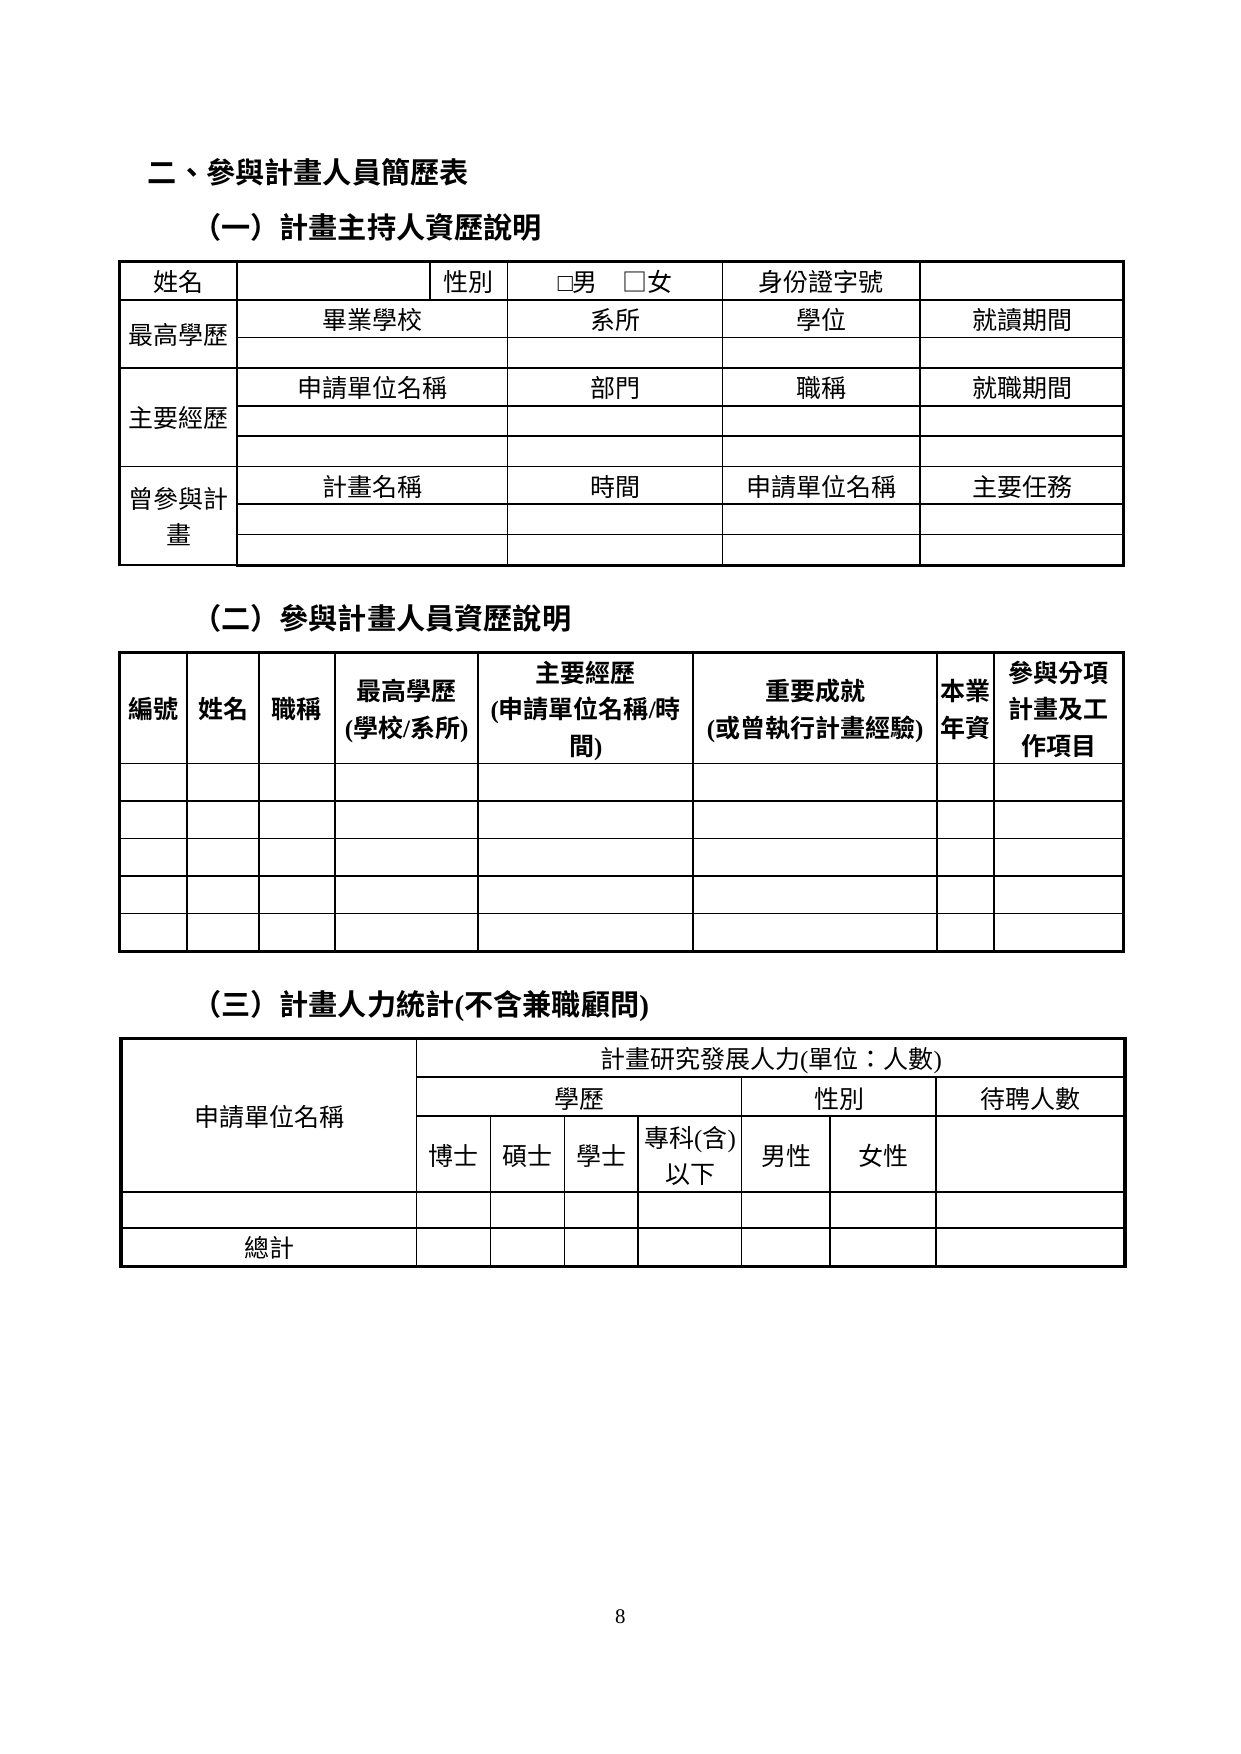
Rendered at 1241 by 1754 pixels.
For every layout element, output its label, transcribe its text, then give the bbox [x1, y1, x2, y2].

table_cell [831, 1193, 935, 1227]
table_cell [188, 764, 258, 800]
table_cell [723, 437, 919, 466]
table_header 姓名 [188, 654, 258, 762]
table_cell [723, 338, 919, 367]
table_cell [508, 407, 722, 435]
table_cell [479, 877, 692, 912]
table_cell [723, 505, 919, 534]
table_cell 學位 [723, 301, 919, 337]
table_cell [937, 1117, 1123, 1191]
table_cell 就讀期間 [921, 301, 1122, 337]
table_cell 專科(含)以下 [639, 1117, 741, 1191]
table_header 最高學歷 (學校/系所) [336, 654, 477, 762]
table_cell [188, 914, 258, 950]
text （一）計畫主持人資歷說明 [192, 205, 1122, 247]
table_cell [938, 802, 993, 837]
table_header [921, 263, 1122, 299]
table_cell [995, 914, 1122, 950]
table_cell [121, 802, 186, 837]
table_cell [121, 877, 186, 912]
text （二）參與計畫人員資歷說明 [192, 596, 1122, 638]
text 二、參與計畫人員簡歷表 [148, 150, 1122, 192]
table_cell [742, 1229, 829, 1265]
table_cell [694, 764, 936, 800]
table_cell [694, 839, 936, 875]
table_header 重要成就 (或曾執行計畫經驗) [694, 654, 936, 762]
table_cell [417, 1193, 490, 1227]
table_cell [260, 802, 334, 837]
table_cell 最高學歷 [121, 301, 236, 367]
table_cell [938, 764, 993, 800]
table_header 編號 [121, 654, 186, 762]
table_cell 申請單位名稱 [238, 369, 507, 405]
table_cell 主要經歷 [121, 369, 236, 466]
table_cell [831, 1229, 935, 1265]
table_cell [921, 338, 1122, 367]
table_cell [921, 505, 1122, 534]
table_header 主要經歷 (申請單位名稱/時間) [479, 654, 692, 762]
table_cell [742, 1193, 829, 1227]
table_cell [260, 877, 334, 912]
table_cell [188, 839, 258, 875]
table_header □男 □女 [508, 263, 722, 299]
table_cell [238, 535, 507, 564]
table_cell [479, 914, 692, 950]
table_cell [238, 437, 507, 466]
table_cell 碩士 [491, 1117, 564, 1191]
table_cell [479, 802, 692, 837]
table_cell 畢業學校 [238, 301, 507, 337]
table_cell [723, 535, 919, 564]
table_cell [995, 839, 1122, 875]
table_cell [508, 535, 722, 564]
table_cell 總計 [123, 1229, 416, 1265]
table_cell [238, 338, 507, 367]
table_cell 時間 [508, 467, 722, 503]
table_cell [121, 839, 186, 875]
table_cell 系所 [508, 301, 722, 337]
table_cell [937, 1229, 1123, 1265]
table_cell [238, 407, 507, 435]
table_cell [417, 1229, 490, 1265]
table_cell [508, 505, 722, 534]
table_cell [639, 1229, 741, 1265]
table_cell [479, 764, 692, 800]
table_cell [921, 535, 1122, 564]
table_cell [238, 505, 507, 534]
table_cell [491, 1229, 564, 1265]
table_cell [491, 1193, 564, 1227]
table_cell [938, 914, 993, 950]
table_cell [921, 437, 1122, 466]
text （三）計畫人力統計(不含兼職顧問) [192, 982, 1122, 1024]
table_cell [938, 877, 993, 912]
table_cell [336, 764, 477, 800]
table_cell 計畫名稱 [238, 467, 507, 503]
table_cell 博士 [417, 1117, 490, 1191]
table_cell [121, 914, 186, 950]
table_cell [336, 914, 477, 950]
table_cell [565, 1229, 637, 1265]
table_cell 申請單位名稱 [723, 467, 919, 503]
table_cell [336, 877, 477, 912]
table_cell [694, 877, 936, 912]
table_cell 主要任務 [921, 467, 1122, 503]
table_cell [188, 877, 258, 912]
table_cell 性別 [742, 1078, 935, 1115]
table_cell [188, 802, 258, 837]
table_header 本業年資 [938, 654, 993, 762]
table_cell [694, 802, 936, 837]
table_cell [123, 1193, 416, 1227]
table_header 職稱 [260, 654, 334, 762]
table_header 身份證字號 [723, 263, 919, 299]
table_cell [921, 407, 1122, 435]
table_cell [260, 764, 334, 800]
table_cell 男性 [742, 1117, 829, 1191]
table_header 姓名 [121, 263, 236, 299]
table_header 計畫研究發展人力(單位：人數) [417, 1040, 1123, 1076]
table_cell [260, 914, 334, 950]
table_cell [121, 764, 186, 800]
table_cell 職稱 [723, 369, 919, 405]
table_cell [336, 839, 477, 875]
table_cell 曾參與計畫 [121, 467, 236, 564]
table_cell [565, 1193, 637, 1227]
table_cell [508, 437, 722, 466]
table_cell 學士 [565, 1117, 637, 1191]
table_cell [508, 338, 722, 367]
table_header 性別 [431, 263, 507, 299]
table_cell 就職期間 [921, 369, 1122, 405]
table_cell 部門 [508, 369, 722, 405]
table_cell [995, 764, 1122, 800]
table_cell [937, 1193, 1123, 1227]
table_cell [938, 839, 993, 875]
table_header 申請單位名稱 [123, 1040, 416, 1191]
table_cell 女性 [831, 1117, 935, 1191]
table_cell 待聘人數 [937, 1078, 1123, 1115]
table_cell [639, 1193, 741, 1227]
table_cell [995, 877, 1122, 912]
table_cell 學歷 [417, 1078, 741, 1115]
table_cell [479, 839, 692, 875]
table_cell [260, 839, 334, 875]
table_header 參與分項計畫及工作項目 [995, 654, 1122, 762]
table_cell [995, 802, 1122, 837]
table_header [238, 263, 429, 299]
table_cell [694, 914, 936, 950]
table_cell [723, 407, 919, 435]
table_cell [336, 802, 477, 837]
